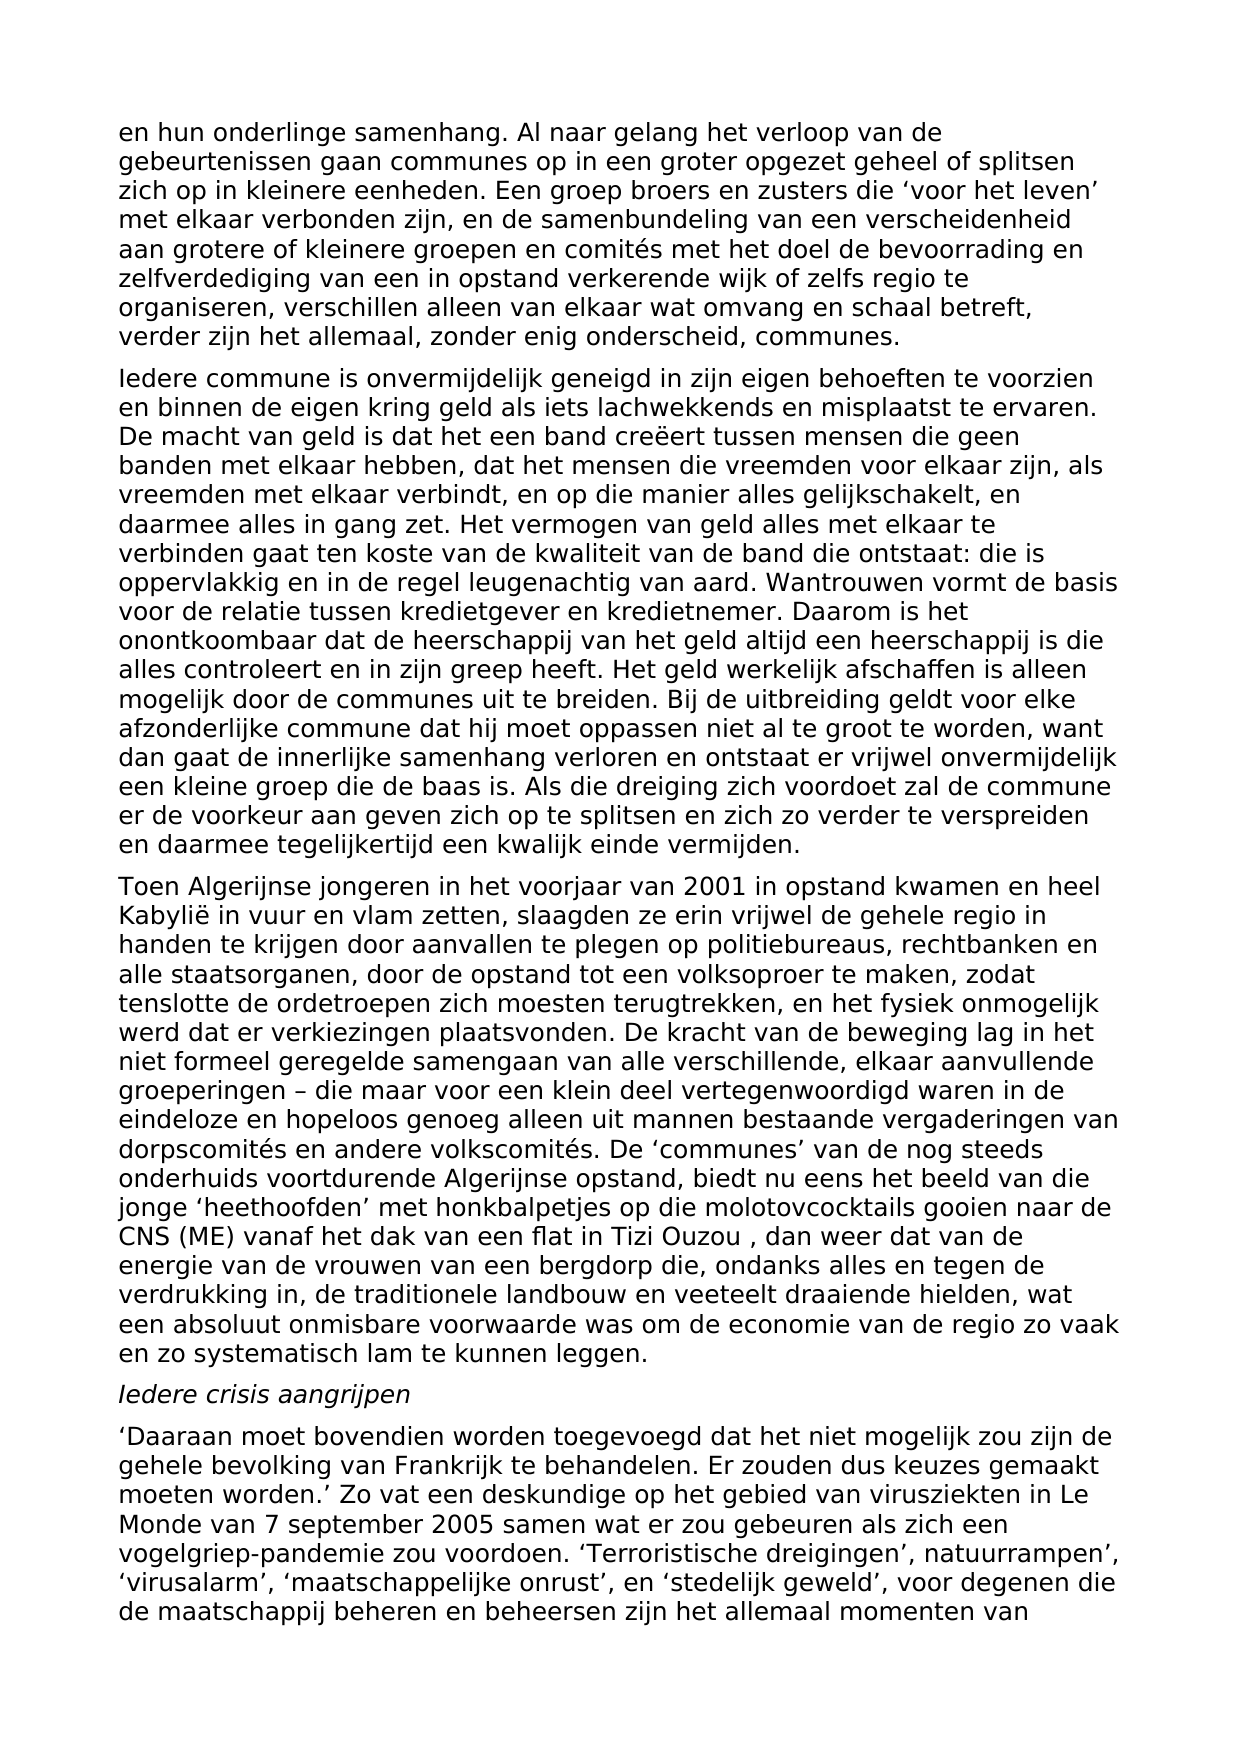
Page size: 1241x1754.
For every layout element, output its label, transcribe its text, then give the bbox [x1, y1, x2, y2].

text Iedere commune is onvermijdelijk geneigd in zijn eigen behoeften te voorzien en binnen de eigen kring geld als iets lachwekkends en misplaatst te ervaren. De macht van geld is dat het een band creëert tussen mensen die geen banden met elkaar hebben, dat het mensen die vreemden voor elkaar zijn, als vreemden met elkaar verbindt, en op die manier alles gelijkschakelt, en daarmee alles in gang zet. Het vermogen van geld alles met elkaar te verbinden gaat ten koste van de kwaliteit van de band die ontstaat: die is oppervlakkig en in de regel leugenachtig van aard. Wantrouwen vormt de basis voor de relatie tussen kredietgever en kredietnemer. Daarom is het onontkoombaar dat de heerschappij van het geld altijd een heerschappij is die alles controleert en in zijn greep heeft. Het geld werkelijk afschaffen is alleen mogelijk door de communes uit te breiden. Bij de uitbreiding geldt voor elke afzonderlijke commune dat hij moet oppassen niet al te groot te worden, want dan gaat de innerlijke samenhang verloren en ontstaat er vrijwel onvermijdelijk een kleine groep die de baas is. Als die dreiging zich voordoet zal de commune er de voorkeur aan geven zich op te splitsen en zich zo verder te verspreiden en daarmee tegelijkertijd een kwalijk einde vermijden. [118, 364, 1122, 860]
text ‘Daaraan moet bovendien worden toegevoegd dat het niet mogelijk zou zijn de gehele bevolking van Frankrijk te behandelen. Er zouden dus keuzes gemaakt moeten worden.’ Zo vat een deskundige op het gebied van virusziekten in Le Monde van 7 september 2005 samen wat er zou gebeuren als zich een vogelgriep-pandemie zou voordoen. ‘Terroristische dreigingen’, natuurrampen’, ‘virusalarm’, ‘maatschappelijke onrust’, en ‘stedelijk geweld’, voor degenen die de maatschappij beheren en beheersen zijn het allemaal momenten van [118, 1422, 1122, 1626]
text Iedere crisis aangrijpen [118, 1381, 1122, 1410]
text Toen Algerijnse jongeren in het voorjaar van 2001 in opstand kwamen en heel Kabylië in vuur en vlam zetten, slaagden ze erin vrijwel de gehele regio in handen te krijgen door aanvallen te plegen op politiebureaus, rechtbanken en alle staatsorganen, door de opstand tot een volksoproer te maken, zodat tenslotte de ordetroepen zich moesten terugtrekken, en het fysiek onmogelijk werd dat er verkiezingen plaatsvonden. De kracht van de beweging lag in het niet formeel geregelde samengaan van alle verschillende, elkaar aanvullende groeperingen – die maar voor een klein deel vertegenwoordigd waren in de eindeloze en hopeloos genoeg alleen uit mannen bestaande vergaderingen van dorpscomités en andere volkscomités. De ‘communes’ van de nog steeds onderhuids voortdurende Algerijnse opstand, biedt nu eens het beeld van die jonge ‘heethoofden’ met honkbalpetjes op die molotovcocktails gooien naar de CNS (ME) vanaf het dak van een flat in Tizi Ouzou , dan weer dat van de energie van de vrouwen van een bergdorp die, ondanks alles en tegen de verdrukking in, de traditionele landbouw en veeteelt draaiende hielden, wat een absoluut onmisbare voorwaarde was om de economie van de regio zo vaak en zo systematisch lam te kunnen leggen. [118, 872, 1122, 1368]
text en hun onderlinge samenhang. Al naar gelang het verloop van de gebeurtenissen gaan communes op in een groter opgezet geheel of splitsen zich op in kleinere eenheden. Een groep broers en zusters die ‘voor het leven’ met elkaar verbonden zijn, en de samenbundeling van een verscheidenheid aan grotere of kleinere groepen en comités met het doel de bevoorrading en zelfverdediging van een in opstand verkerende wijk of zelfs regio te organiseren, verschillen alleen van elkaar wat omvang en schaal betreft, verder zijn het allemaal, zonder enig onderscheid, communes. [118, 118, 1122, 351]
